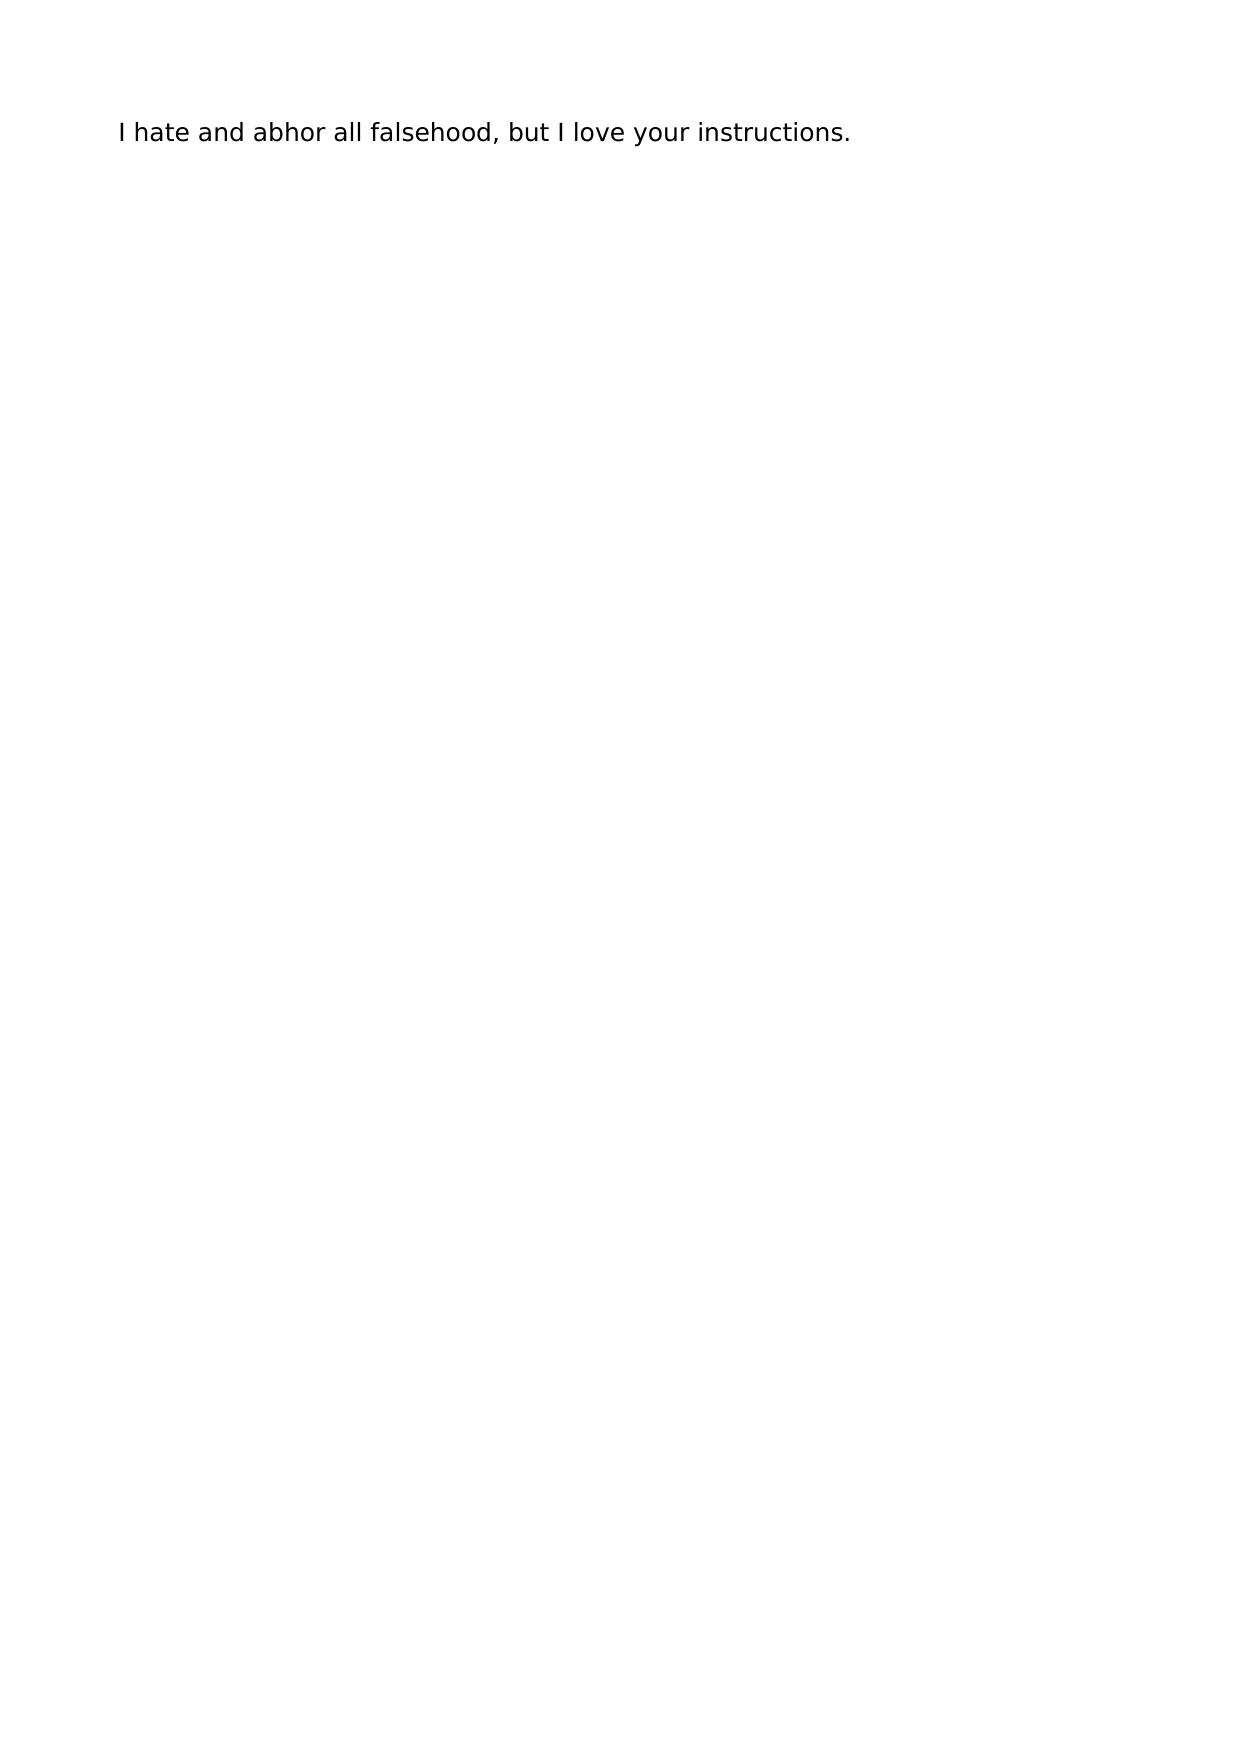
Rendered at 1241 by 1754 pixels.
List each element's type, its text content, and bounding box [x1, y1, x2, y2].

text I hate and abhor all falsehood, but I love your instructions. [118, 118, 1122, 147]
